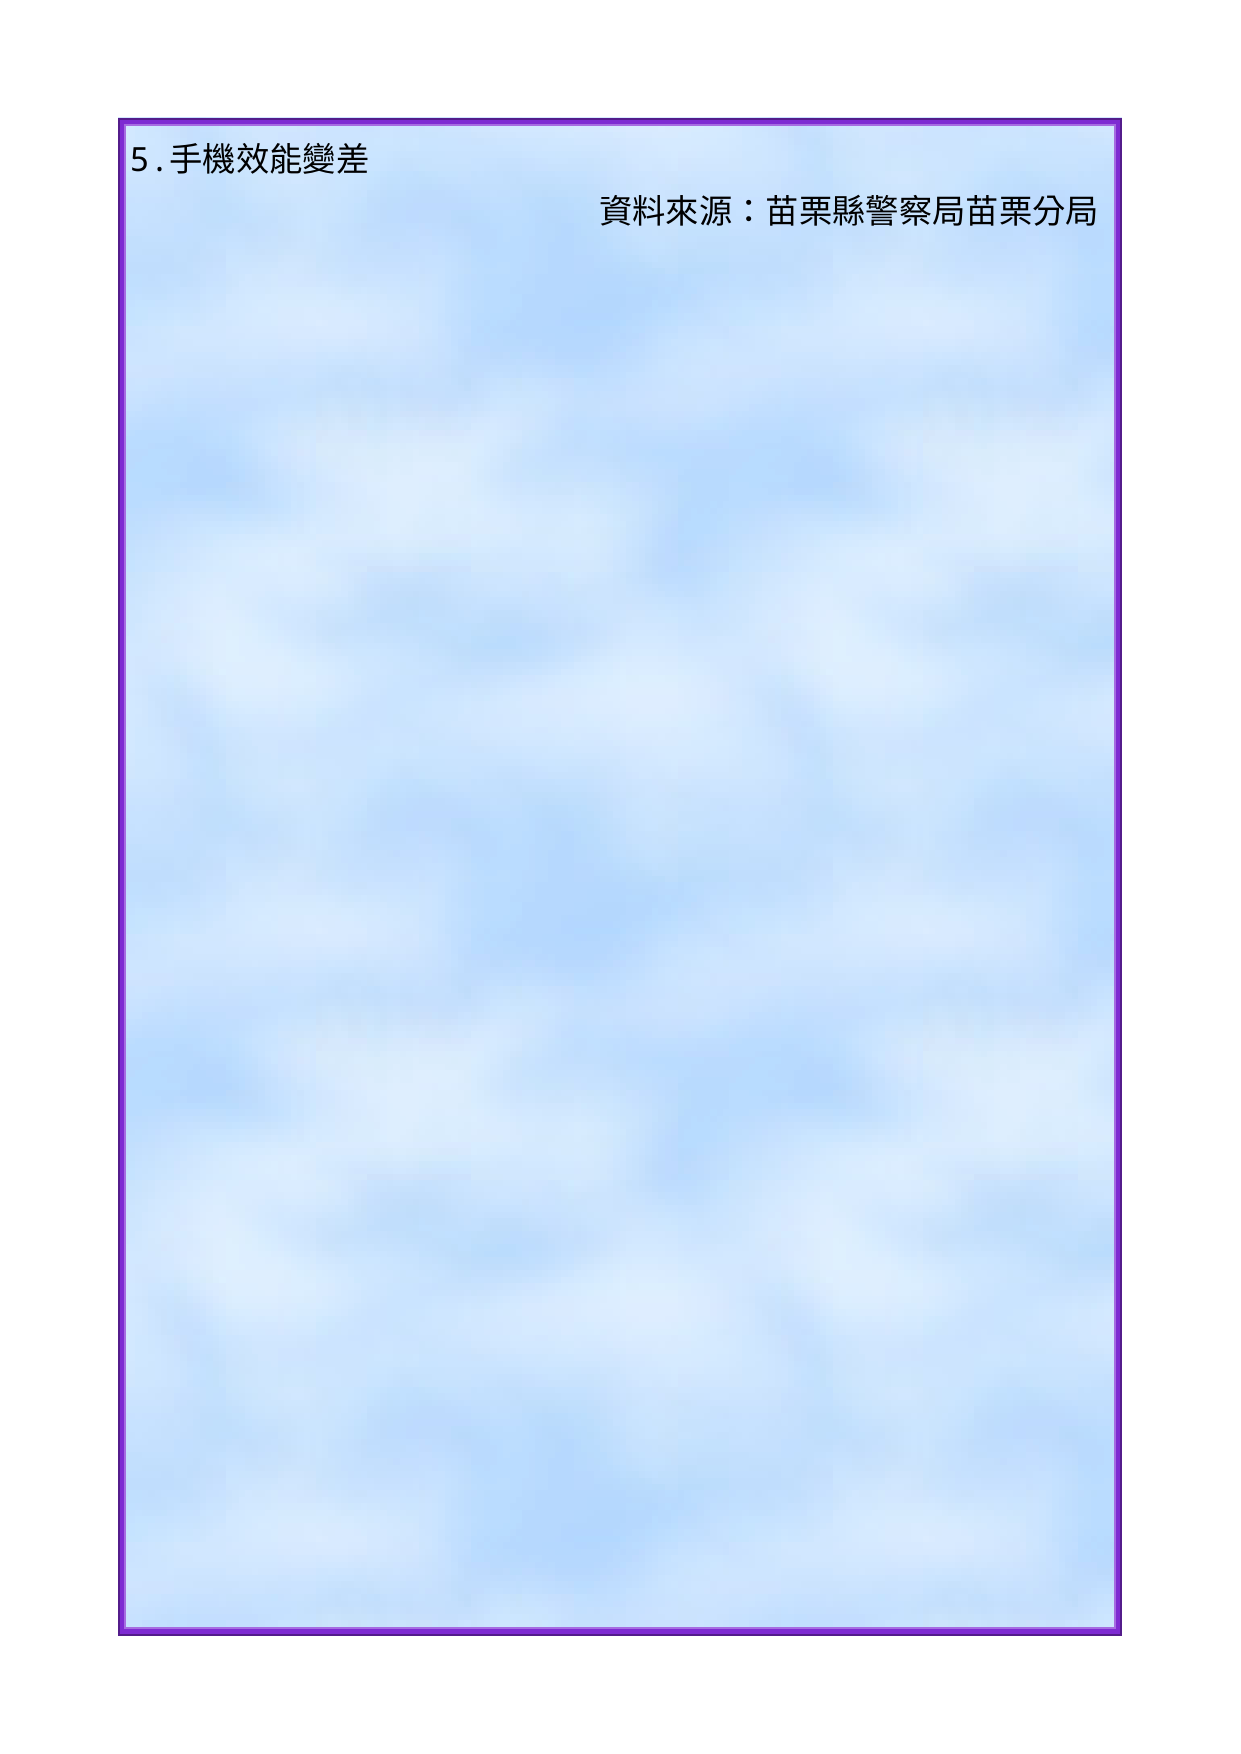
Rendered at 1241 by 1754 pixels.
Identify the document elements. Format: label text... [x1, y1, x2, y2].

text 資料來源：苗栗縣警察局苗栗分局 [129, 181, 1111, 233]
text 5.手機效能變差 [129, 129, 1111, 181]
picture [126, 126, 1114, 1627]
